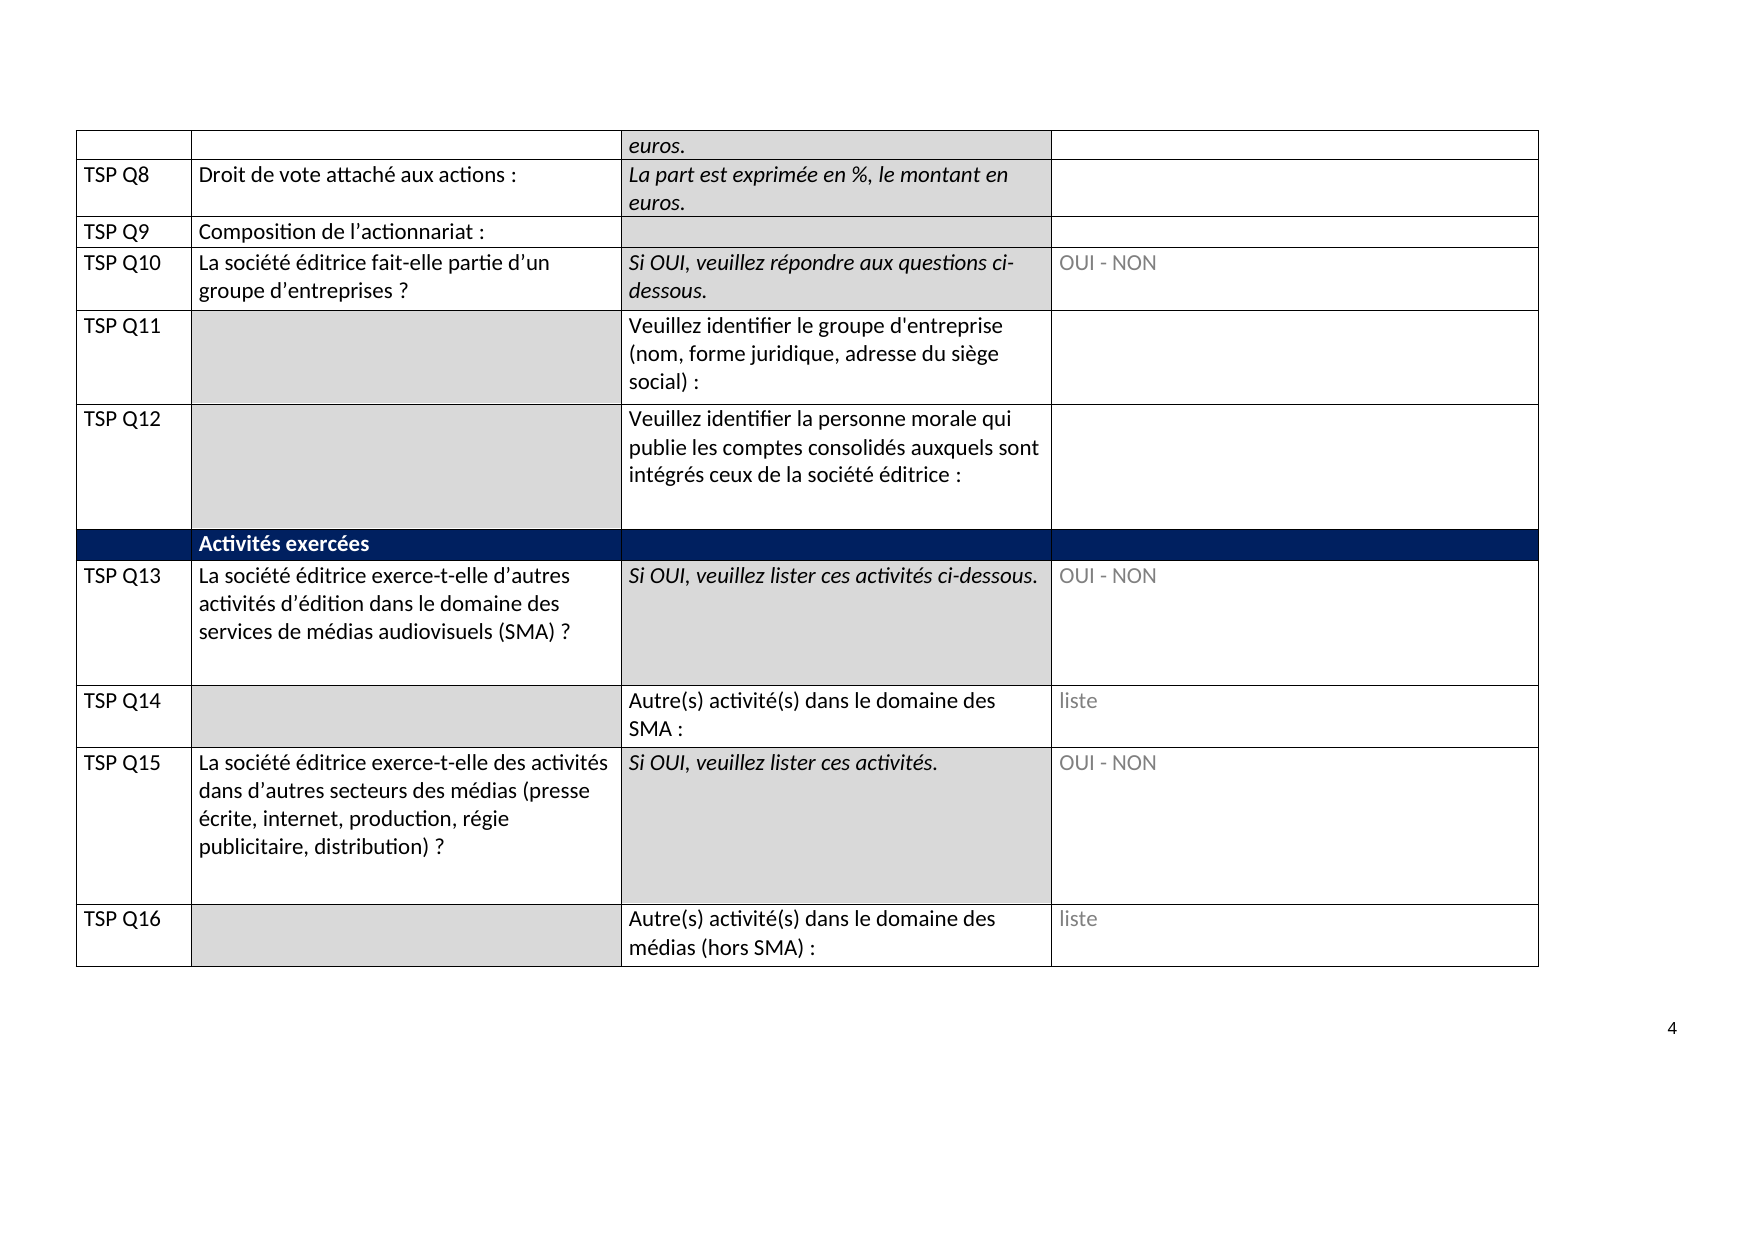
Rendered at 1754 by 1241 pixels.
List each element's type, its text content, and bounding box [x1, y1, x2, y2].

table_cell TSP Q14 [77, 686, 191, 747]
table_cell OUI - NON [1052, 748, 1538, 903]
table_cell TSP Q16 [77, 905, 191, 966]
table_cell TSP Q15 [77, 748, 191, 903]
table_cell La part est exprimée en %, le montant en euros. [622, 160, 1051, 216]
table_cell [77, 530, 191, 560]
table_cell liste [1052, 905, 1538, 966]
table_cell Composition de l’actionnariat : [192, 217, 621, 247]
table_cell Activités exercées [192, 530, 621, 560]
table_cell Veuillez identifier le groupe d'entreprise (nom, forme juridique, adresse du siège social) : [622, 311, 1051, 403]
table_cell Si OUI, veuillez répondre aux questions ci-dessous. [622, 248, 1051, 310]
table_cell Si OUI, veuillez lister ces activités ci-dessous. [622, 561, 1051, 685]
table_cell TSP Q9 [77, 217, 191, 247]
table_cell [622, 530, 1051, 560]
table_cell Veuillez identifier la personne morale qui publie les comptes consolidés auxquels sont intégrés ceux de la société éditrice : [622, 405, 1051, 528]
table_cell La société éditrice exerce-t-elle des activités dans d’autres secteurs des médias (presse écrite, internet, production, régie publicitaire, distribution) ? [192, 748, 621, 903]
table_cell [192, 905, 621, 966]
table_cell [1052, 311, 1538, 403]
table_cell [192, 686, 621, 747]
table_cell TSP Q10 [77, 248, 191, 310]
table_cell euros. [622, 131, 1051, 159]
table_cell Si OUI, veuillez lister ces activités. [622, 748, 1051, 903]
table_cell [1052, 160, 1538, 216]
table_cell TSP Q11 [77, 311, 191, 403]
table_cell TSP Q12 [77, 405, 191, 528]
table_cell [1052, 530, 1538, 560]
table_cell [1052, 405, 1538, 528]
table_cell [622, 217, 1051, 247]
table_cell [77, 131, 191, 159]
table_cell La société éditrice fait-elle partie d’un groupe d’entreprises ? [192, 248, 621, 310]
table_cell [1052, 217, 1538, 247]
table_cell La société éditrice exerce-t-elle d’autres activités d’édition dans le domaine des services de médias audiovisuels (SMA) ? [192, 561, 621, 685]
table_cell liste [1052, 686, 1538, 747]
table_cell TSP Q13 [77, 561, 191, 685]
table_cell OUI - NON [1052, 561, 1538, 685]
table_cell [192, 311, 621, 403]
table_cell [1052, 131, 1538, 159]
table_cell [192, 131, 621, 159]
table_cell [192, 405, 621, 528]
table_cell Droit de vote attaché aux actions : [192, 160, 621, 216]
table_cell TSP Q8 [77, 160, 191, 216]
table_cell Autre(s) activité(s) dans le domaine des SMA : [622, 686, 1051, 747]
table_cell OUI - NON [1052, 248, 1538, 310]
table_cell Autre(s) activité(s) dans le domaine des médias (hors SMA) : [622, 905, 1051, 966]
